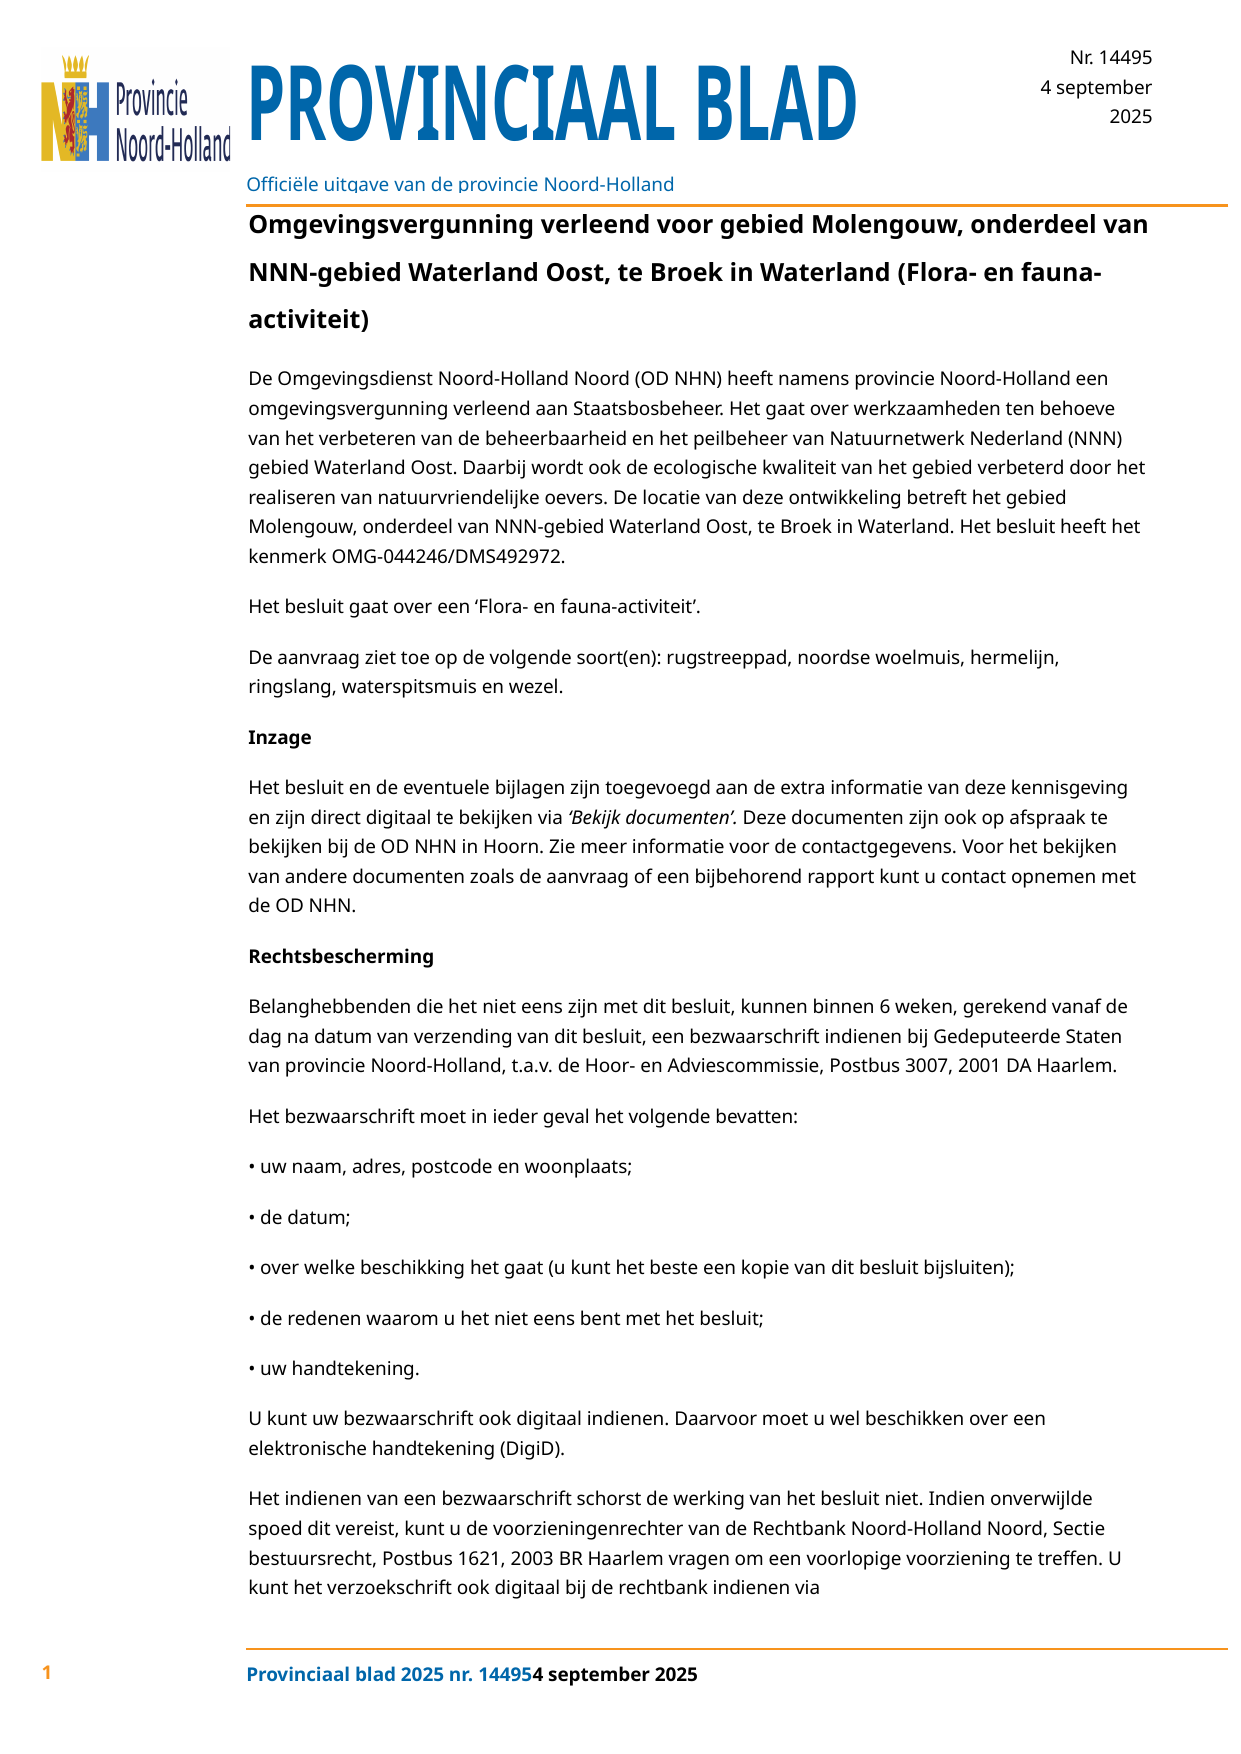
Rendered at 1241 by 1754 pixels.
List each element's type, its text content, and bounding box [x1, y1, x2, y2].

text • de redenen waarom u het niet eens bent met het besluit; [248, 1305, 1152, 1330]
text U kunt uw bezwaarschrift ook digitaal indienen. Daarvoor moet u wel beschikken over een elektronische handtekening (DigiD). [248, 1406, 1152, 1461]
text Het besluit en de eventuele bijlagen zijn toegevoegd aan de extra informatie van deze kennisgeving en zijn direct digitaal te bekijken via ‘Bekijk documenten’. Deze documenten zijn ook op afspraak te bekijken bij de OD NHN in Hoorn. Zie meer informatie voor de contactgegevens. Voor het bekijken van andere documenten zoals de aanvraag of een bijbehorend rapport kunt u contact opnemen met de OD NHN. [248, 774, 1152, 918]
picture [41, 47, 231, 172]
text De Omgevingsdienst Noord-Holland Noord (OD NHN) heeft namens provincie Noord-Holland een omgevingsvergunning verleend aan Staatsbosbeheer. Het gaat over werkzaamheden ten behoeve van het verbeteren van de beheerbaarheid en het peilbeheer van Natuurnetwerk Nederland (NNN) gebied Waterland Oost. Daarbij wordt ook de ecologische kwaliteit van het gebied verbeterd door het realiseren van natuurvriendelijke oevers. De locatie van deze ontwikkeling betreft het gebied Molengouw, onderdeel van NNN-gebied Waterland Oost, te Broek in Waterland. Het besluit heeft het kenmerk OMG-044246/DMS492972. [248, 366, 1152, 569]
text • uw naam, adres, postcode en woonplaats; [248, 1153, 1152, 1179]
text Het bezwaarschrift moet in ieder geval het volgende bevatten: [248, 1103, 1152, 1129]
text • over welke beschikking het gaat (u kunt het beste een kopie van dit besluit bijsluiten); [248, 1254, 1152, 1280]
text Rechtsbescherming [248, 943, 1152, 969]
text Inzage [248, 724, 1152, 749]
text De aanvraag ziet toe op de volgende soort(en): rugstreeppad, noordse woelmuis, hermelijn, ringslang, waterspitsmuis en wezel. [248, 644, 1152, 699]
text • uw handtekening. [248, 1355, 1152, 1381]
text Belanghebbenden die het niet eens zijn met dit besluit, kunnen binnen 6 weken, gerekend vanaf de dag na datum van verzending van dit besluit, een bezwaarschrift indienen bij Gedeputeerde Staten van provincie Noord-Holland, t.a.v. de Hoor- en Adviescommissie, Postbus 3007, 2001 DA Haarlem. [248, 993, 1152, 1078]
text Het indienen van een bezwaarschrift schorst de werking van het besluit niet. Indien onverwijlde spoed dit vereist, kunt u de voorzieningenrechter van de Rechtbank Noord-Holland Noord, Sectie bestuursrecht, Postbus 1621, 2003 BR Haarlem vragen om een voorlopige voorziening te treffen. U kunt het verzoekschrift ook digitaal bij de rechtbank indienen via [248, 1486, 1152, 1600]
text Het besluit gaat over een ‘Flora- en fauna-activiteit’. [248, 593, 1152, 619]
text • de datum; [248, 1204, 1152, 1229]
text Omgevingsvergunning verleend voor gebied Molengouw, onderdeel van NNN-gebied Waterland Oost, te Broek in Waterland (Flora- en fauna-activiteit) [248, 207, 1152, 336]
